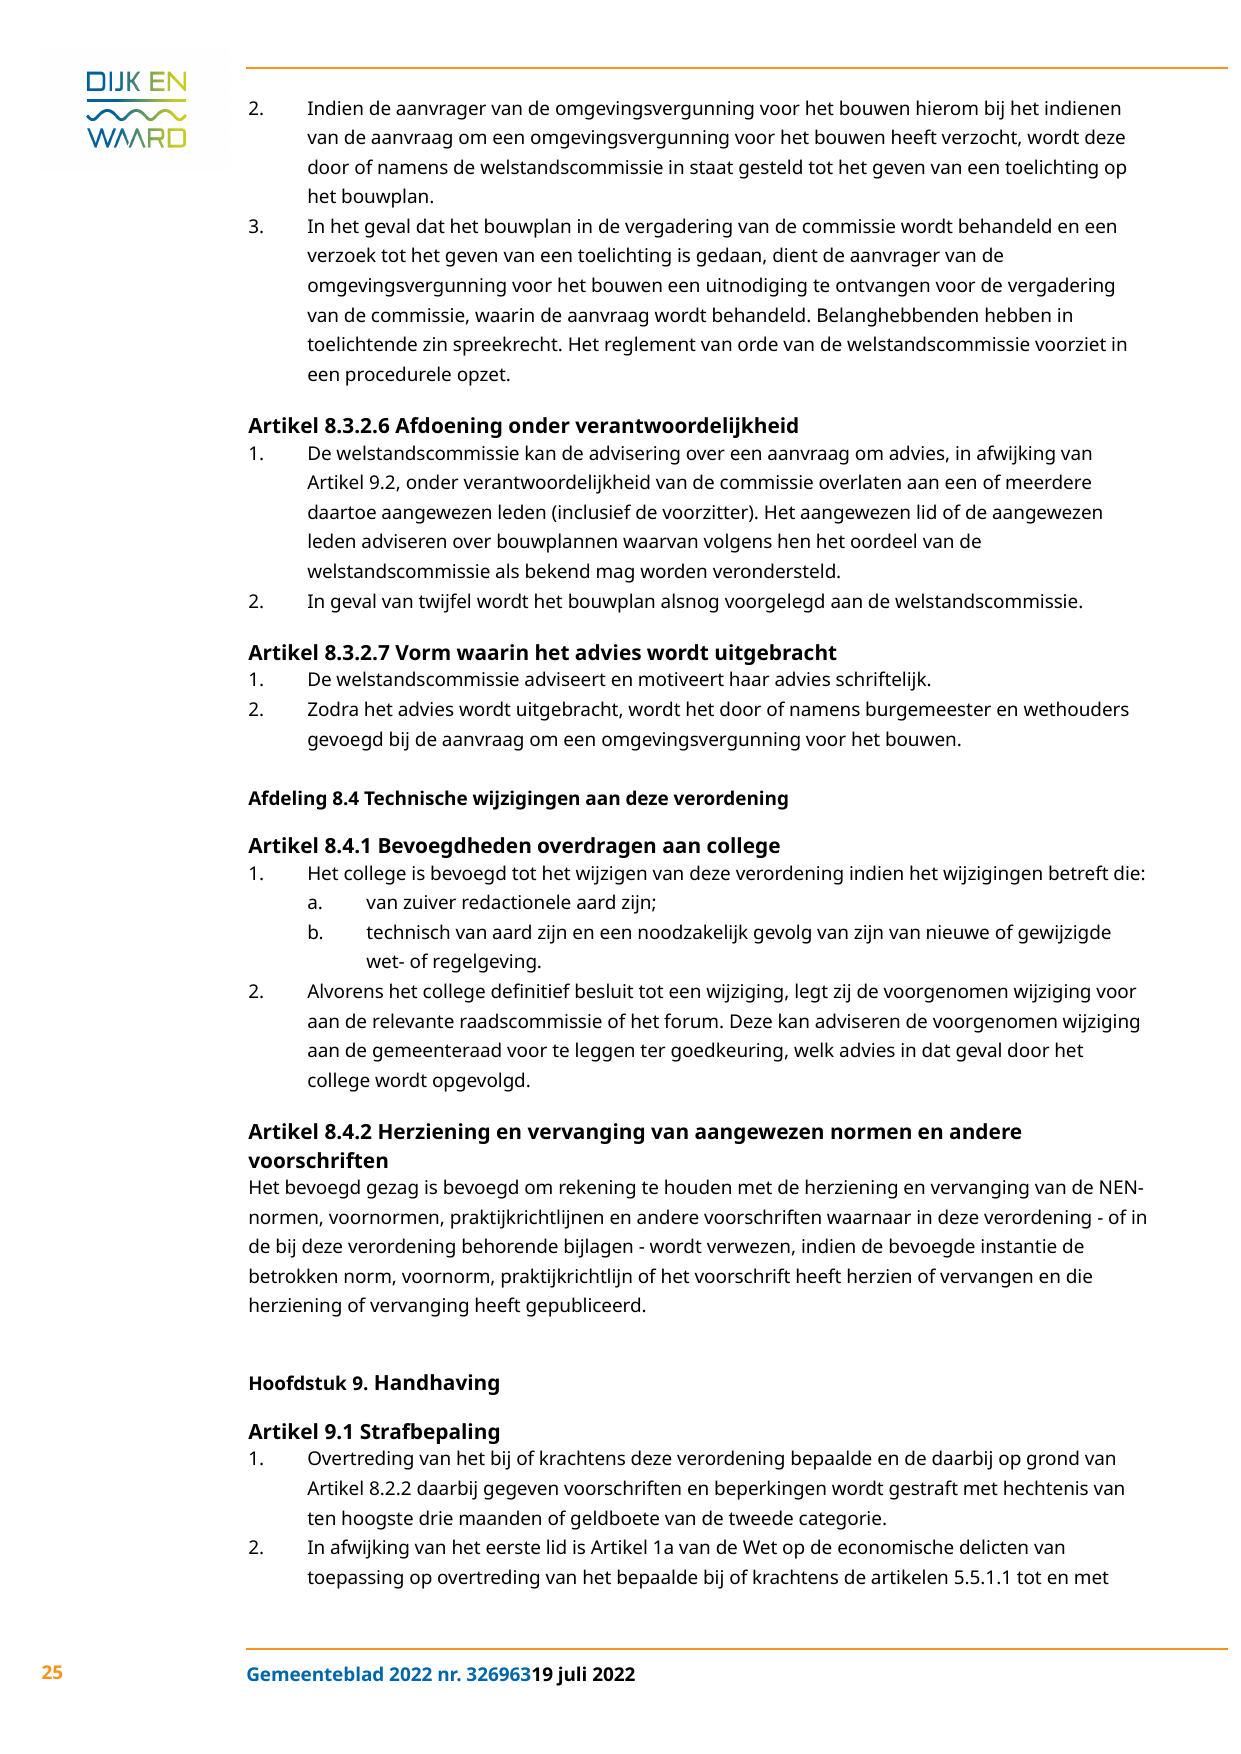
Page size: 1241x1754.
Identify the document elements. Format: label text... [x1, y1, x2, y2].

list van zuiver redactionele aard zijn; [307, 889, 1152, 915]
text Artikel 8.4.2 Herziening en vervanging van aangewezen normen en andere voorschriften [248, 1117, 1152, 1174]
list Overtreding van het bij of krachtens deze verordening bepaalde en de daarbij op grond van Artikel 8.2.2 daarbij gegeven voorschriften en beperkingen wordt gestraft met hechtenis van ten hoogste drie maanden of geldboete van de tweede categorie. [248, 1446, 1152, 1531]
text Het bevoegd gezag is bevoegd om rekening te houden met de herziening en vervanging van de NEN-normen, voornormen, praktijkrichtlijnen en andere voorschriften waarnaar in deze verordening - of in de bij deze verordening behorende bijlagen - wordt verwezen, indien de bevoegde instantie de betrokken norm, voornorm, praktijkrichtlijn of het voorschrift heeft herzien of vervangen en die herziening of vervanging heeft gepubliceerd. [248, 1174, 1152, 1318]
text Artikel 9.1 Strafbepaling [248, 1417, 1152, 1446]
list De welstandscommissie adviseert en motiveert haar advies schriftelijk. [248, 667, 1152, 692]
text Hoofdstuk 9. Handhaving [248, 1368, 1152, 1396]
list In afwijking van het eerste lid is Artikel 1a van de Wet op de economische delicten van toepassing op overtreding van het bepaalde bij of krachtens de artikelen 5.5.1.1 tot en met [248, 1534, 1152, 1590]
list De welstandscommissie kan de advisering over een aanvraag om advies, in afwijking van Artikel 9.2, onder verantwoordelijkheid van de commissie overlaten aan een of meerdere daartoe aangewezen leden (inclusief de voorzitter). Het aangewezen lid of de aangewezen leden adviseren over bouwplannen waarvan volgens hen het oordeel van de welstandscommissie als bekend mag worden verondersteld. [248, 440, 1152, 584]
list technisch van aard zijn en een noodzakelijk gevolg van zijn van nieuwe of gewijzigde wet- of regelgeving. [307, 919, 1152, 974]
list Het college is bevoegd tot het wijzigen van deze verordening indien het wijzigingen betreft die: [248, 860, 1152, 886]
picture [41, 47, 231, 172]
list In het geval dat het bouwplan in de vergadering van de commissie wordt behandeld en een verzoek tot het geven van een toelichting is gedaan, dient de aanvrager van de omgevingsvergunning voor het bouwen een uitnodiging te ontvangen voor de vergadering van de commissie, waarin de aanvraag wordt behandeld. Belanghebbenden hebben in toelichtende zin spreekrecht. Het reglement van orde van de welstandscommissie voorziet in een procedurele opzet. [248, 213, 1152, 387]
text Artikel 8.4.1 Bevoegdheden overdragen aan college [248, 832, 1152, 860]
list Alvorens het college definitief besluit tot een wijziging, legt zij de voorgenomen wijziging voor aan de relevante raadscommissie of het forum. Deze kan adviseren de voorgenomen wijziging aan de gemeenteraad voor te leggen ter goedkeuring, welk advies in dat geval door het college wordt opgevolgd. [248, 978, 1152, 1093]
text Artikel 8.3.2.6 Afdoening onder verantwoordelijkheid [248, 411, 1152, 440]
list In geval van twijfel wordt het bouwplan alsnog voorgelegd aan de welstandscommissie. [248, 588, 1152, 613]
list Indien de aanvrager van de omgevingsvergunning voor het bouwen hierom bij het indienen van de aanvraag om een omgevingsvergunning voor het bouwen heeft verzocht, wordt deze door of namens de welstandscommissie in staat gesteld tot het geven van een toelichting op het bouwplan. [248, 95, 1152, 209]
list Zodra het advies wordt uitgebracht, wordt het door of namens burgemeester en wethouders gevoegd bij de aanvraag om een omgevingsvergunning voor het bouwen. [248, 696, 1152, 752]
text Artikel 8.3.2.7 Vorm waarin het advies wordt uitgebracht [248, 638, 1152, 667]
text Afdeling 8.4 Technische wijzigingen aan deze verordening [248, 785, 1152, 811]
